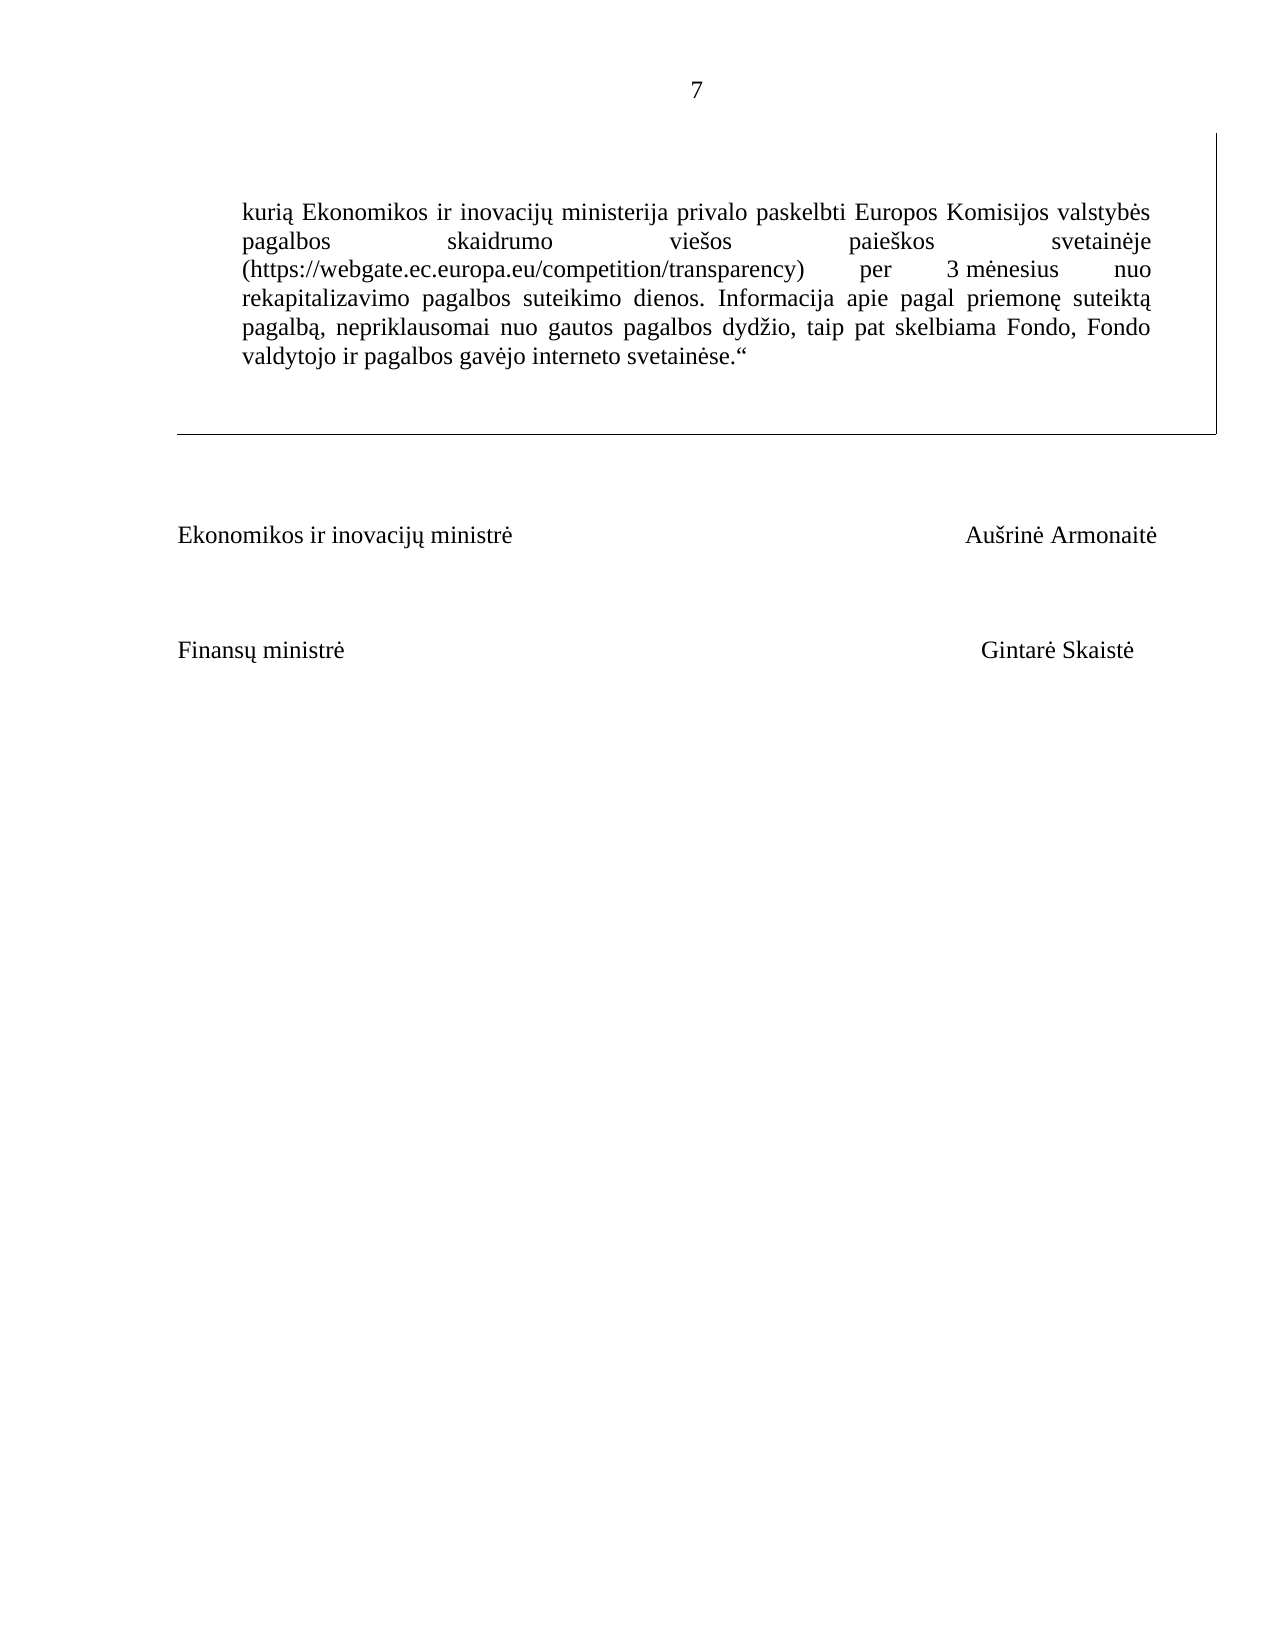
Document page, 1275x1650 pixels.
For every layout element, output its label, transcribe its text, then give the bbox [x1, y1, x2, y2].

text kurią Ekonomikos ir inovacijų ministerija privalo paskelbti Europos Komisijos valstybės pagalbos skaidrumo viešos paieškos svetainėje (https://webgate.ec.europa.eu/competition/transparency) per 3 mėnesius nuo rekapitalizavimo pagalbos suteikimo dienos. Informacija apie pagal priemonę suteiktą pagalbą, nepriklausomai nuo gautos pagalbos dydžio, taip pat skelbiama Fondo, Fondo valdytojo ir pagalbos gavėjo interneto svetainėse.“ [177, 132, 1216, 434]
text Finansų ministrė Gintarė Skaistė [177, 635, 1216, 664]
text Ekonomikos ir inovacijų ministrė Aušrinė Armonaitė [177, 520, 1216, 549]
